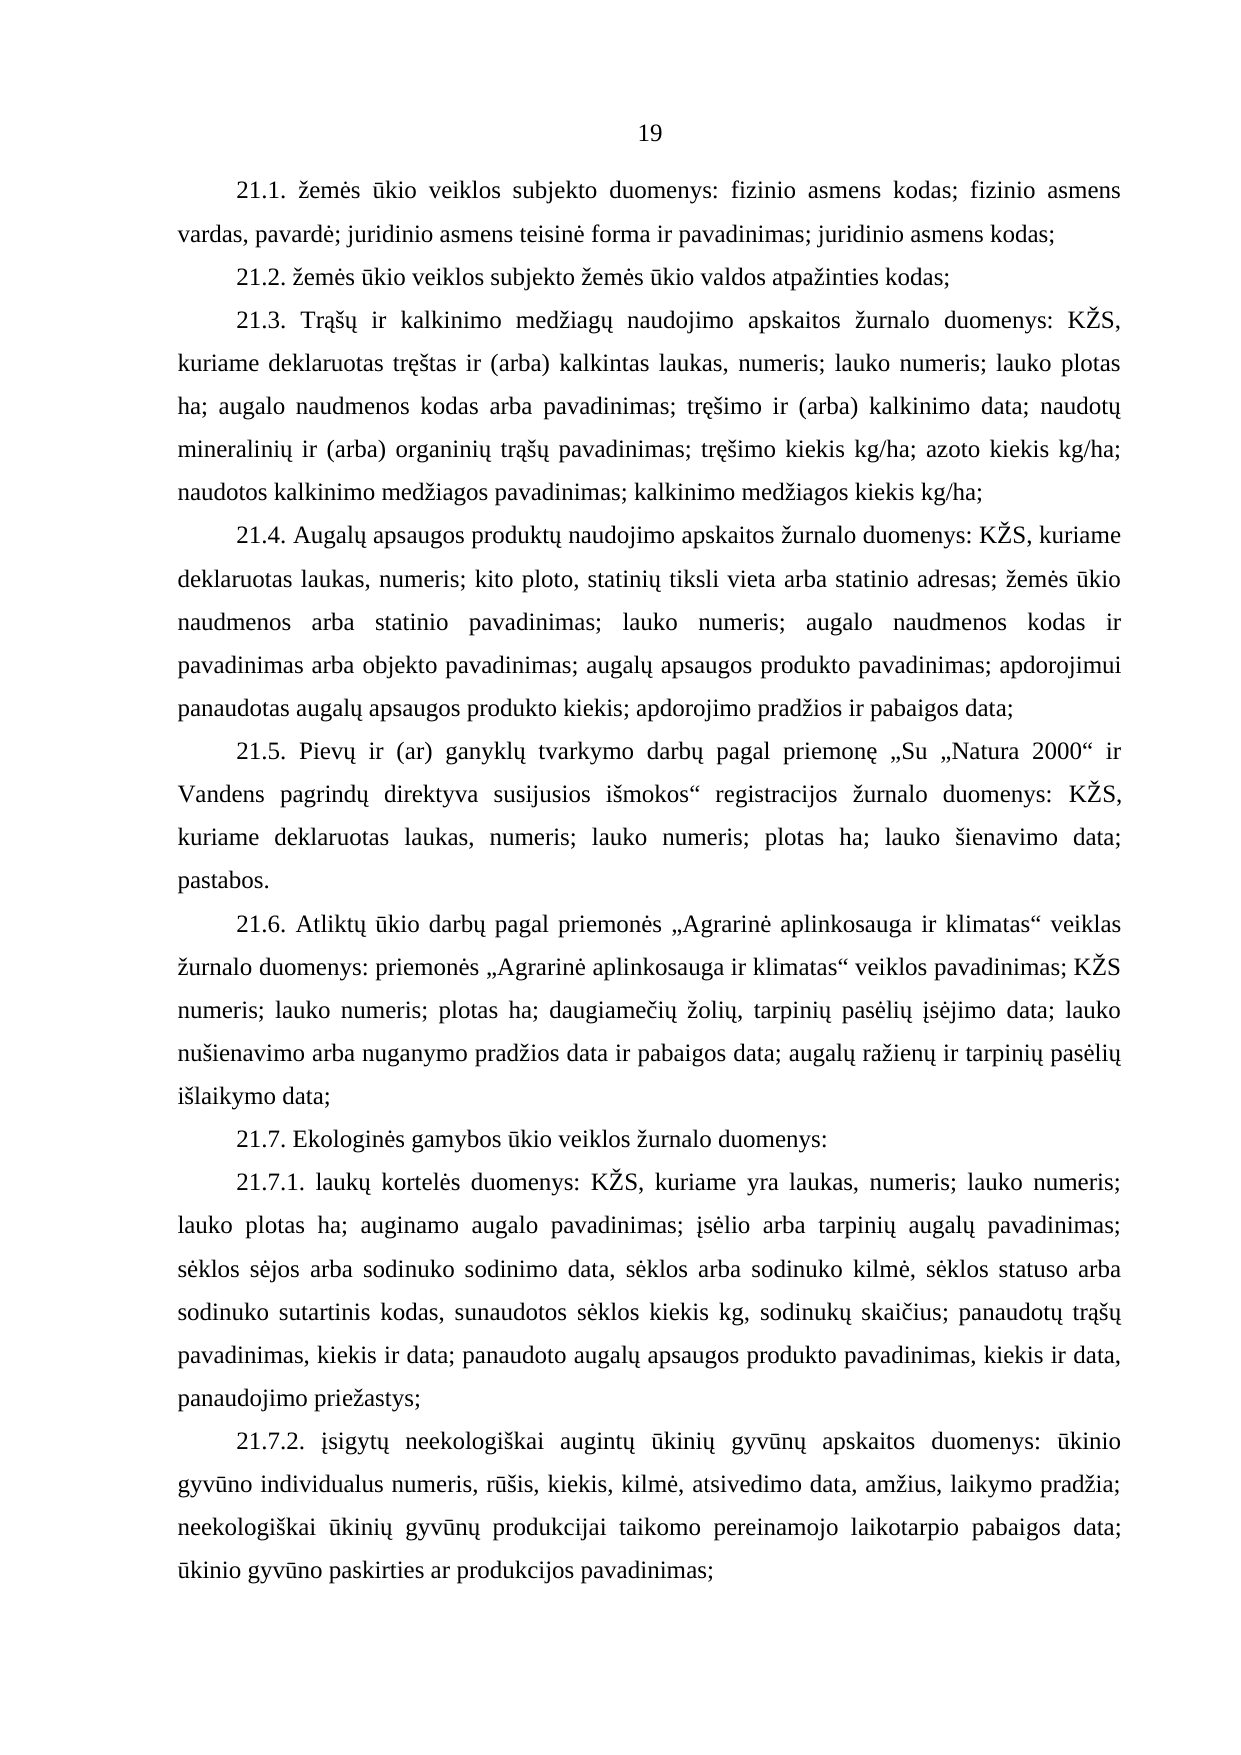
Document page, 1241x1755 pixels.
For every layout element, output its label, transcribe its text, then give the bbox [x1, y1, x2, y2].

text 21.7.1. laukų kortelės duomenys: KŽS, kuriame yra laukas, numeris; lauko numeris; lauko plotas ha; auginamo augalo pavadinimas; įsėlio arba tarpinių augalų pavadinimas; sėklos sėjos arba sodinuko sodinimo data, sėklos arba sodinuko kilmė, sėklos statuso arba sodinuko sutartinis kodas, sunaudotos sėklos kiekis kg, sodinukų skaičius; panaudotų trąšų pavadinimas, kiekis ir data; panaudoto augalų apsaugos produkto pavadinimas, kiekis ir data, panaudojimo priežastys; [177, 1167, 1122, 1412]
text 21.1. žemės ūkio veiklos subjekto duomenys: fizinio asmens kodas; fizinio asmens vardas, pavardė; juridinio asmens teisinė forma ir pavadinimas; juridinio asmens kodas; [177, 176, 1122, 247]
text 21.7. Ekologinės gamybos ūkio veiklos žurnalo duomenys: [177, 1124, 1122, 1153]
text 21.2. žemės ūkio veiklos subjekto žemės ūkio valdos atpažinties kodas; [177, 262, 1122, 291]
text 21.5. Pievų ir (ar) ganyklų tvarkymo darbų pagal priemonę „Su „Natura 2000“ ir Vandens pagrindų direktyva susijusios išmokos“ registracijos žurnalo duomenys: KŽS, kuriame deklaruotas laukas, numeris; lauko numeris; plotas ha; lauko šienavimo data; pastabos. [177, 736, 1122, 894]
text 21.7.2. įsigytų neekologiškai augintų ūkinių gyvūnų apskaitos duomenys: ūkinio gyvūno individualus numeris, rūšis, kiekis, kilmė, atsivedimo data, amžius, laikymo pradžia; neekologiškai ūkinių gyvūnų produkcijai taikomo pereinamojo laikotarpio pabaigos data; ūkinio gyvūno paskirties ar produkcijos pavadinimas; [177, 1426, 1122, 1584]
text 21.6. Atliktų ūkio darbų pagal priemonės „Agrarinė aplinkosauga ir klimatas“ veiklas žurnalo duomenys: priemonės „Agrarinė aplinkosauga ir klimatas“ veiklos pavadinimas; KŽS numeris; lauko numeris; plotas ha; daugiamečių žolių, tarpinių pasėlių įsėjimo data; lauko nušienavimo arba nuganymo pradžios data ir pabaigos data; augalų ražienų ir tarpinių pasėlių išlaikymo data; [177, 909, 1122, 1110]
text 21.3. Trąšų ir kalkinimo medžiagų naudojimo apskaitos žurnalo duomenys: KŽS, kuriame deklaruotas tręštas ir (arba) kalkintas laukas, numeris; lauko numeris; lauko plotas ha; augalo naudmenos kodas arba pavadinimas; tręšimo ir (arba) kalkinimo data; naudotų mineralinių ir (arba) organinių trąšų pavadinimas; tręšimo kiekis kg/ha; azoto kiekis kg/ha; naudotos kalkinimo medžiagos pavadinimas; kalkinimo medžiagos kiekis kg/ha; [177, 305, 1122, 506]
text 21.4. Augalų apsaugos produktų naudojimo apskaitos žurnalo duomenys: KŽS, kuriame deklaruotas laukas, numeris; kito ploto, statinių tiksli vieta arba statinio adresas; žemės ūkio naudmenos arba statinio pavadinimas; lauko numeris; augalo naudmenos kodas ir pavadinimas arba objekto pavadinimas; augalų apsaugos produkto pavadinimas; apdorojimui panaudotas augalų apsaugos produkto kiekis; apdorojimo pradžios ir pabaigos data; [177, 521, 1122, 722]
